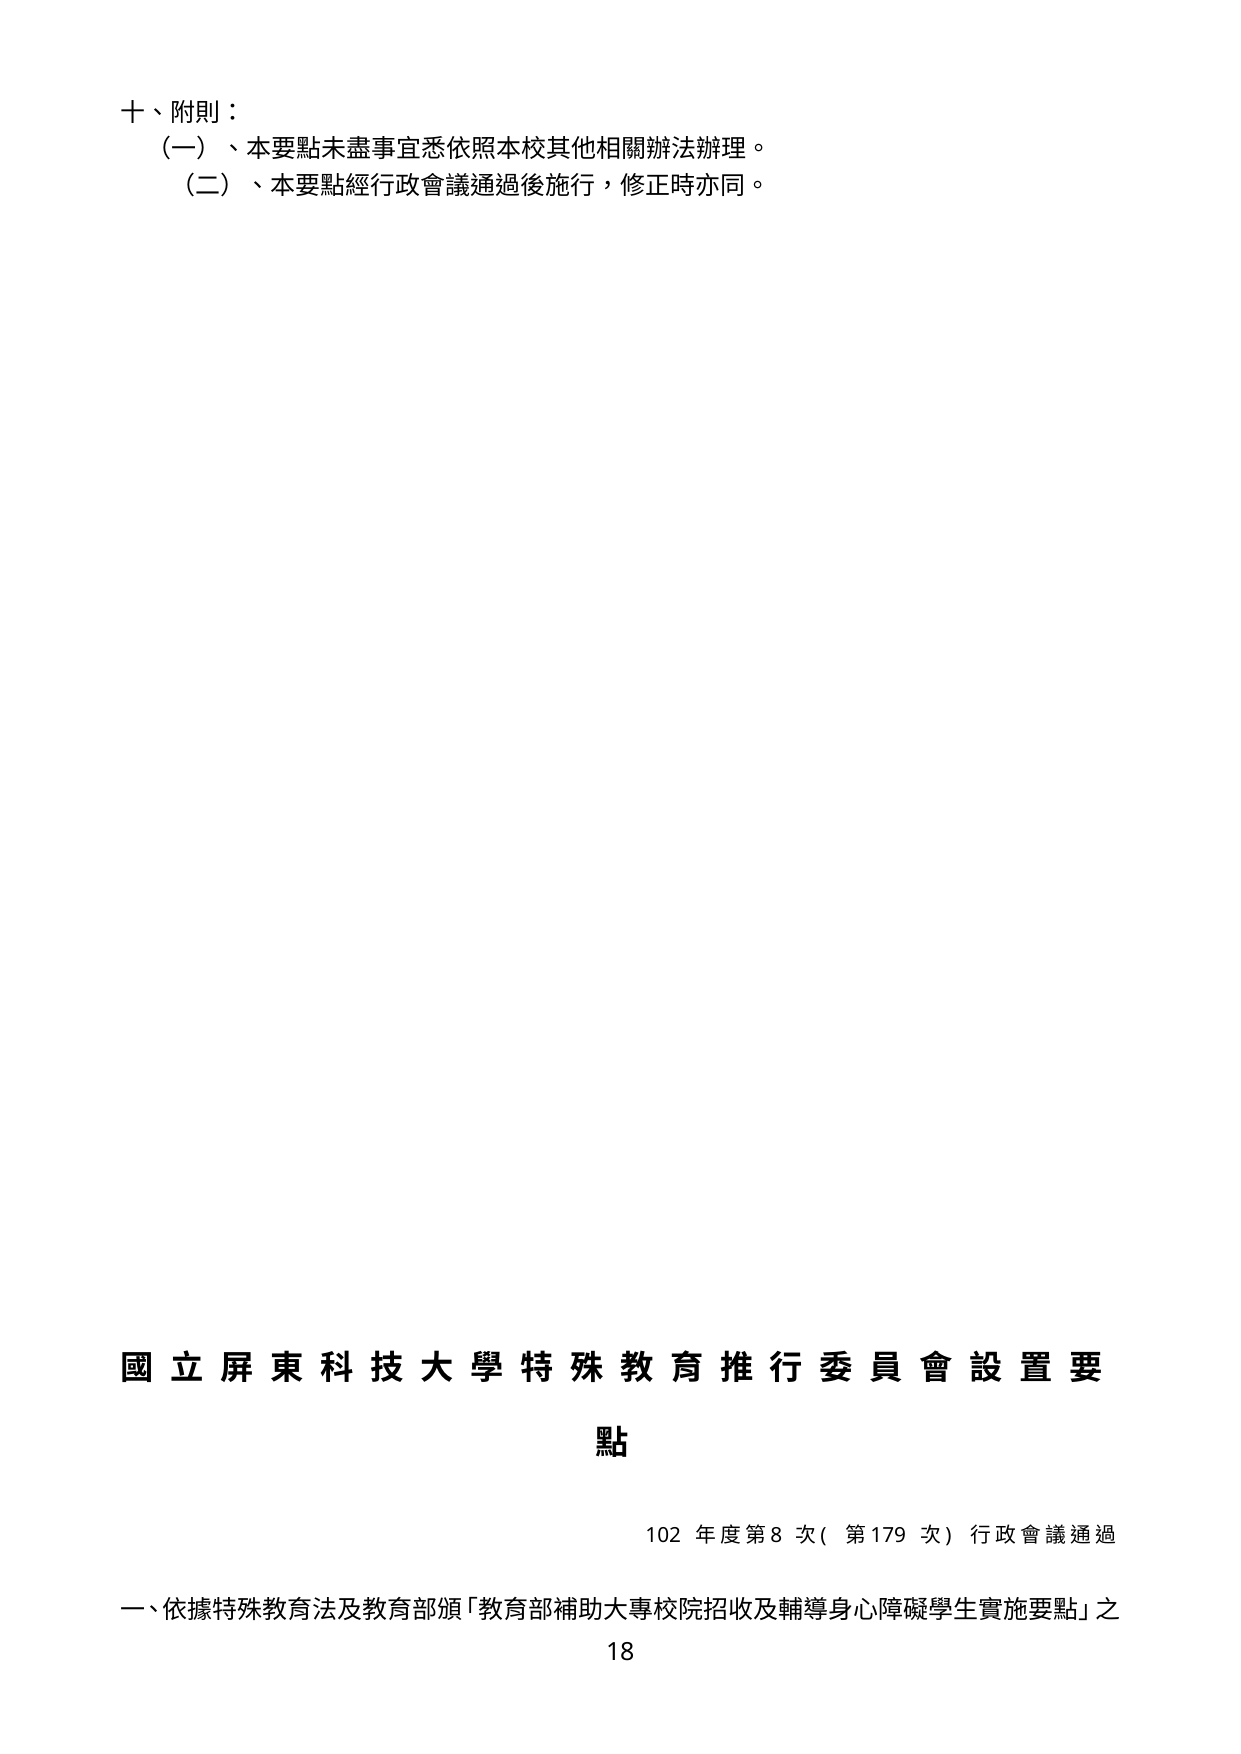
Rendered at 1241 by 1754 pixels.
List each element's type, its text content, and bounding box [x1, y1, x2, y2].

text 102年度第8次(第179次)行政會議通過 [120, 1515, 1120, 1552]
text （一）、本要點未盡事宜悉依照本校其他相關辦法辦理。 [120, 128, 1120, 165]
text 一、依據特殊教育法及教育部頒「教育部補助大專校院招收及輔導身心障礙學生實施要點」之規定，訂定「國立屏東科技大學特殊教育推行委員會設置要點」(以下簡稱本會、本要點)，以協助本校身心障礙學生就學期間肯定自我、發展問題解決能力及增進未來之社會適應。 [120, 1590, 1120, 1626]
text 十、附則： [120, 92, 1120, 128]
text 國立屏東科技大學特殊教育推行委員會設置要點 [120, 1327, 1120, 1477]
text （二）、本要點經行政會議通過後施行，修正時亦同。 [120, 165, 1120, 202]
